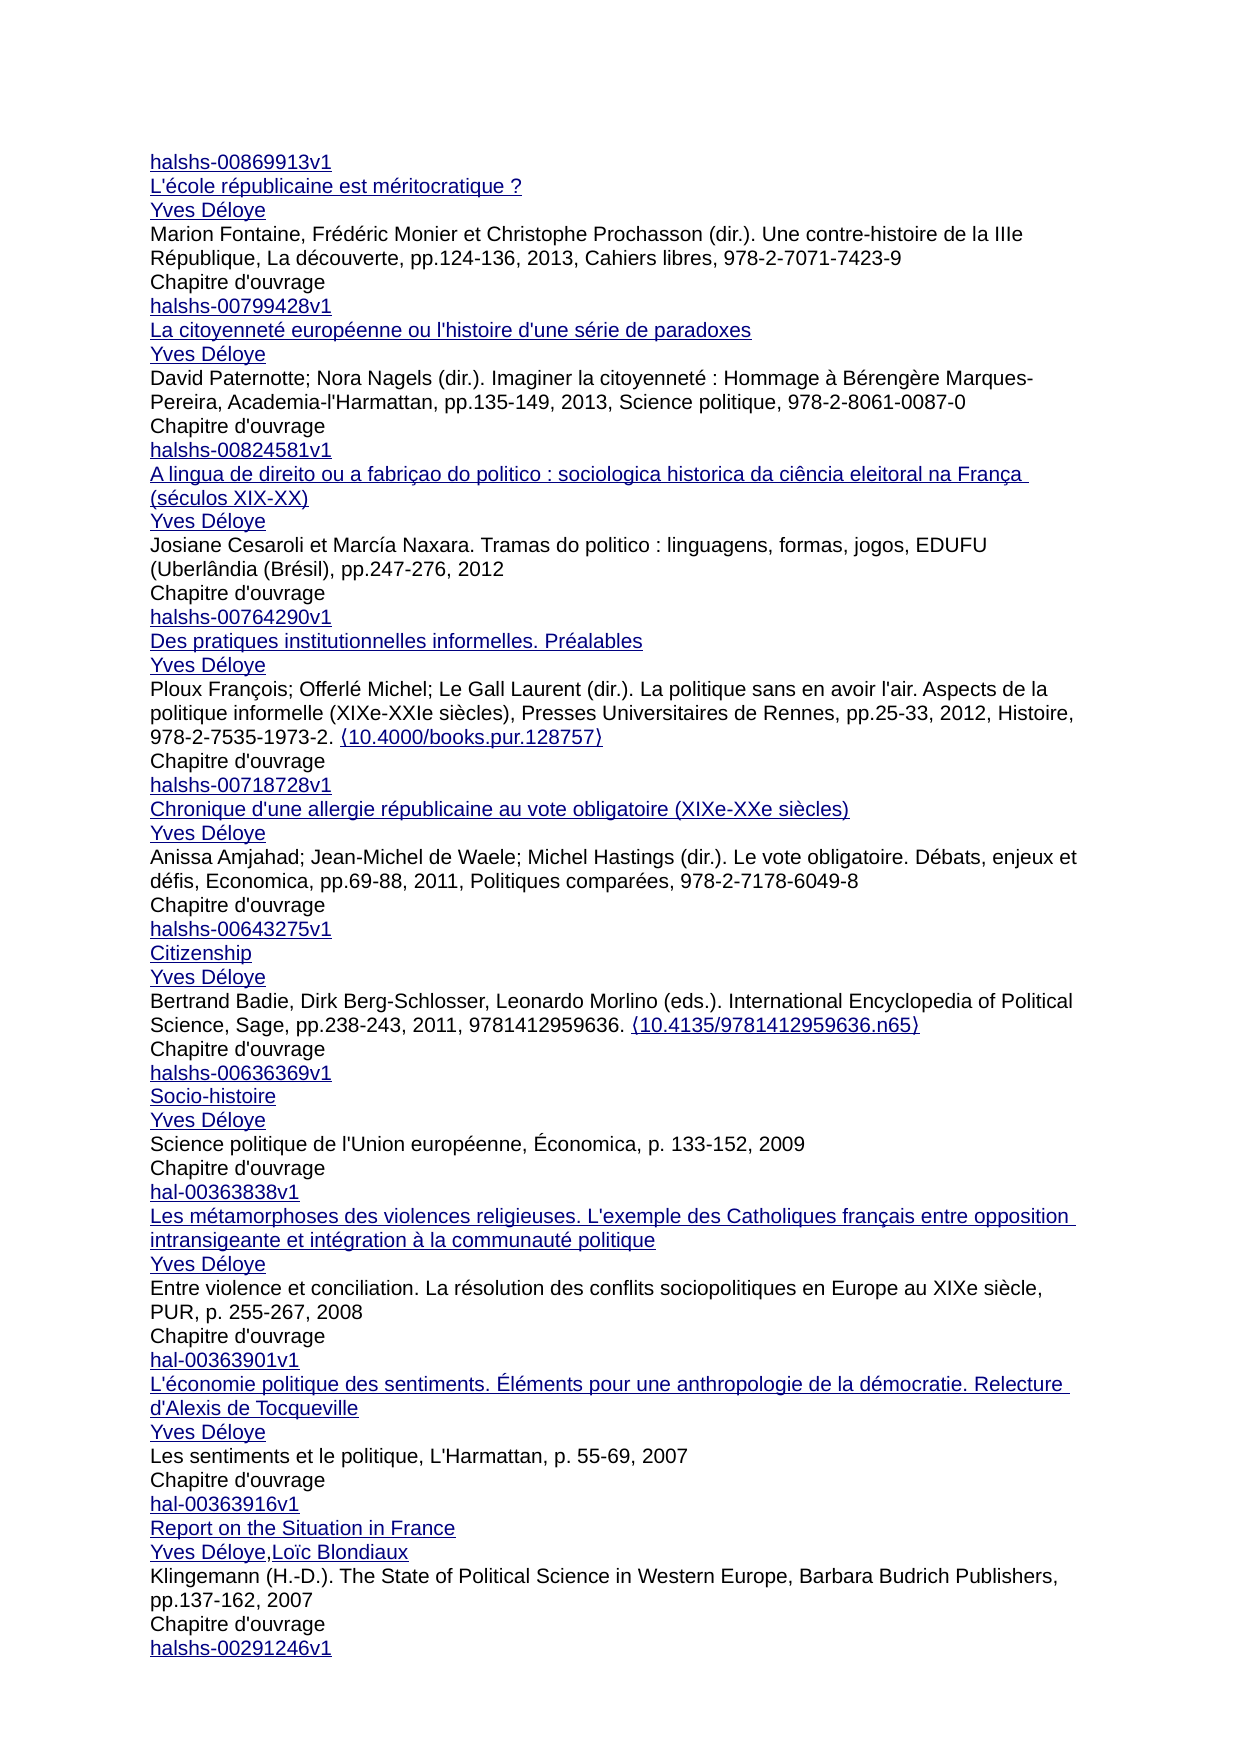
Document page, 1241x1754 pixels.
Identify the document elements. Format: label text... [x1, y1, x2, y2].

table_cell Socio-histoire Yves Déloye Science politique de l'Union européenne, Économica, p. 133-152, 2009 Chapitre d'ouvrage hal-00363838v1 [150, 1084, 1090, 1204]
table_cell A lingua de direito ou a fabriçao do politico : sociologica historica da ciência eleitoral na França (séculos XIX-XX) Yves Déloye Josiane Cesaroli et Marcía Naxara. Tramas do politico : linguagens, formas, jogos, EDUFU (Uberlândia (Brésil), pp.247-276, 2012 Chapitre d'ouvrage halshs-00764290v1 [150, 461, 1090, 629]
table_cell Citizenship Yves Déloye Bertrand Badie, Dirk Berg-Schlosser, Leonardo Morlino (eds.). International Encyclopedia of Political Science, Sage, pp.238-243, 2011, 9781412959636. ⟨10.4135/9781412959636.n65⟩ Chapitre d'ouvrage halshs-00636369v1 [150, 941, 1090, 1084]
table_cell La citoyenneté européenne ou l'histoire d'une série de paradoxes Yves Déloye David Paternotte; Nora Nagels (dir.). Imaginer la citoyenneté : Hommage à Bérengère Marques-Pereira, Academia-l'Harmattan, pp.135-149, 2013, Science politique, 978-2-8061-0087-0 Chapitre d'ouvrage halshs-00824581v1 [150, 318, 1090, 461]
table_cell Des pratiques institutionnelles informelles. Préalables Yves Déloye Ploux François; Offerlé Michel; Le Gall Laurent (dir.). La politique sans en avoir l'air. Aspects de la politique informelle (XIXe-XXIe siècles), Presses Universitaires de Rennes, pp.25-33, 2012, Histoire, 978-2-7535-1973-2. ⟨10.4000/books.pur.128757⟩ Chapitre d'ouvrage halshs-00718728v1 [150, 629, 1090, 797]
table_cell Report on the Situation in France Yves Déloye,Loïc Blondiaux Klingemann (H.-D.). The State of Political Science in Western Europe, Barbara Budrich Publishers, pp.137-162, 2007 Chapitre d'ouvrage halshs-00291246v1 [150, 1516, 1090, 1659]
table_cell L'économie politique des sentiments. Éléments pour une anthropologie de la démocratie. Relecture d'Alexis de Tocqueville Yves Déloye Les sentiments et le politique, L'Harmattan, p. 55-69, 2007 Chapitre d'ouvrage hal-00363916v1 [150, 1372, 1090, 1516]
table_cell Chronique d'une allergie républicaine au vote obligatoire (XIXe-XXe siècles) Yves Déloye Anissa Amjahad; Jean-Michel de Waele; Michel Hastings (dir.). Le vote obligatoire. Débats, enjeux et défis, Economica, pp.69-88, 2011, Politiques comparées, 978-2-7178-6049-8 Chapitre d'ouvrage halshs-00643275v1 [150, 797, 1090, 941]
table_cell Les métamorphoses des violences religieuses. L'exemple des Catholiques français entre opposition intransigeante et intégration à la communauté politique Yves Déloye Entre violence et conciliation. La résolution des conflits sociopolitiques en Europe au XIXe siècle, PUR, p. 255-267, 2008 Chapitre d'ouvrage hal-00363901v1 [150, 1204, 1090, 1372]
table_cell L'école républicaine est méritocratique ? Yves Déloye Marion Fontaine, Frédéric Monier et Christophe Prochasson (dir.). Une contre-histoire de la IIIe République, La découverte, pp.124-136, 2013, Cahiers libres, 978-2-7071-7423-9 Chapitre d'ouvrage halshs-00799428v1 [150, 174, 1090, 318]
table_cell halshs-00869913v1 [150, 150, 1090, 174]
